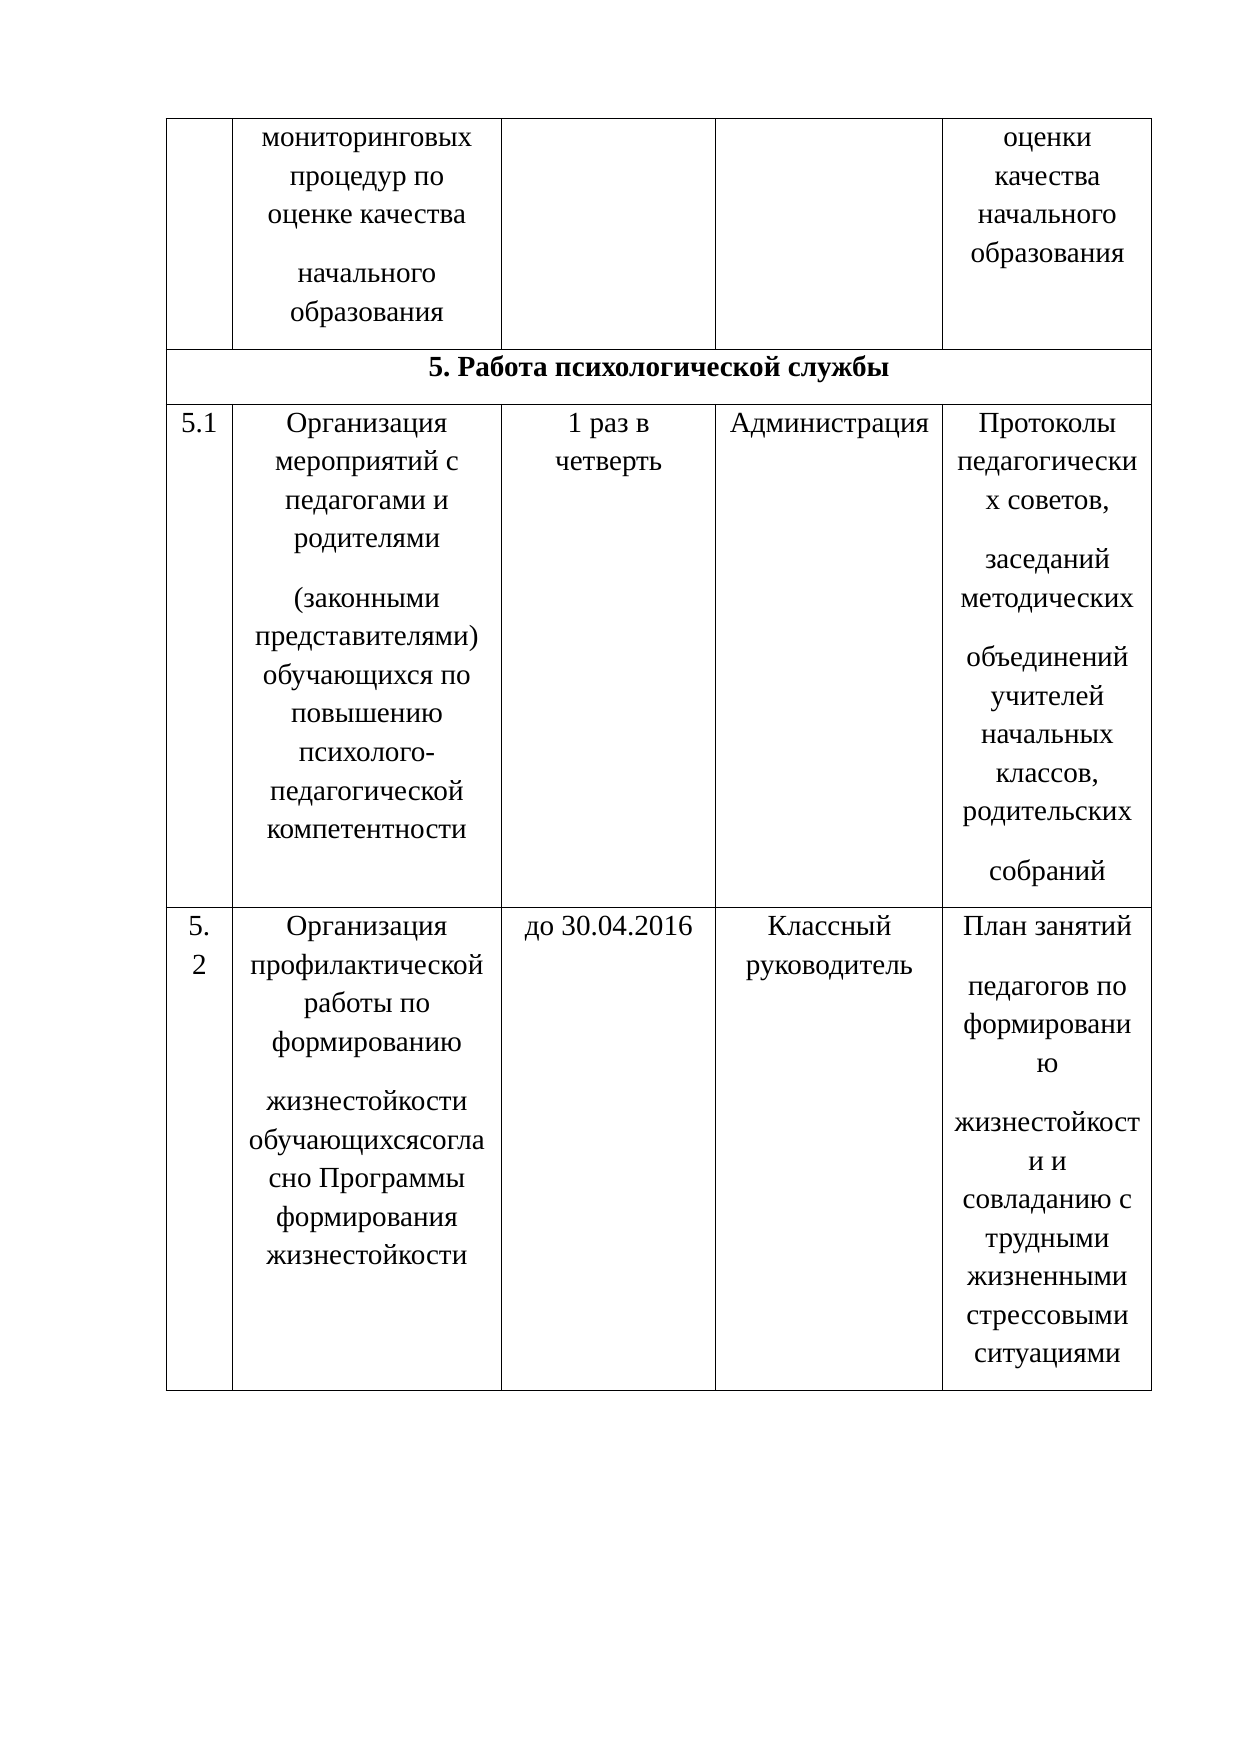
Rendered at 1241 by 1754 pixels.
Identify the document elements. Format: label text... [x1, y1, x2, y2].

table_cell Организация профилактической работы по формированию жизнестойкости обучающихсясогласно Программы формирования жизнестойкости [233, 908, 501, 1390]
table_cell Организация мероприятий с педагогами и родителями (законными представителями) обучающихся по повышению психолого-педагогической компетентности [233, 405, 501, 907]
table_cell Администрация [716, 405, 942, 907]
table_cell [167, 119, 232, 348]
table_cell мониторинговых процедур по оценке качества начального образования [233, 119, 501, 348]
table_cell [502, 119, 715, 348]
table_cell 5.1 [167, 405, 232, 907]
table_cell 1 раз в четверть [502, 405, 715, 907]
table_cell Классный руководитель [716, 908, 942, 1390]
table_cell План занятий педагогов по формированию жизнестойкости и совладанию с трудными жизненными стрессовыми ситуациями [943, 908, 1151, 1390]
table_cell Протоколы педагогических советов, заседаний методических объединений учителей начальных классов, родительских собраний [943, 405, 1151, 907]
table_cell [716, 119, 942, 348]
table_cell до 30.04.2016 [502, 908, 715, 1390]
table_cell 5. Работа психологической службы [167, 350, 1151, 404]
table_cell оценки качества начального образования [943, 119, 1151, 348]
table_cell 5. 2 [167, 908, 232, 1390]
